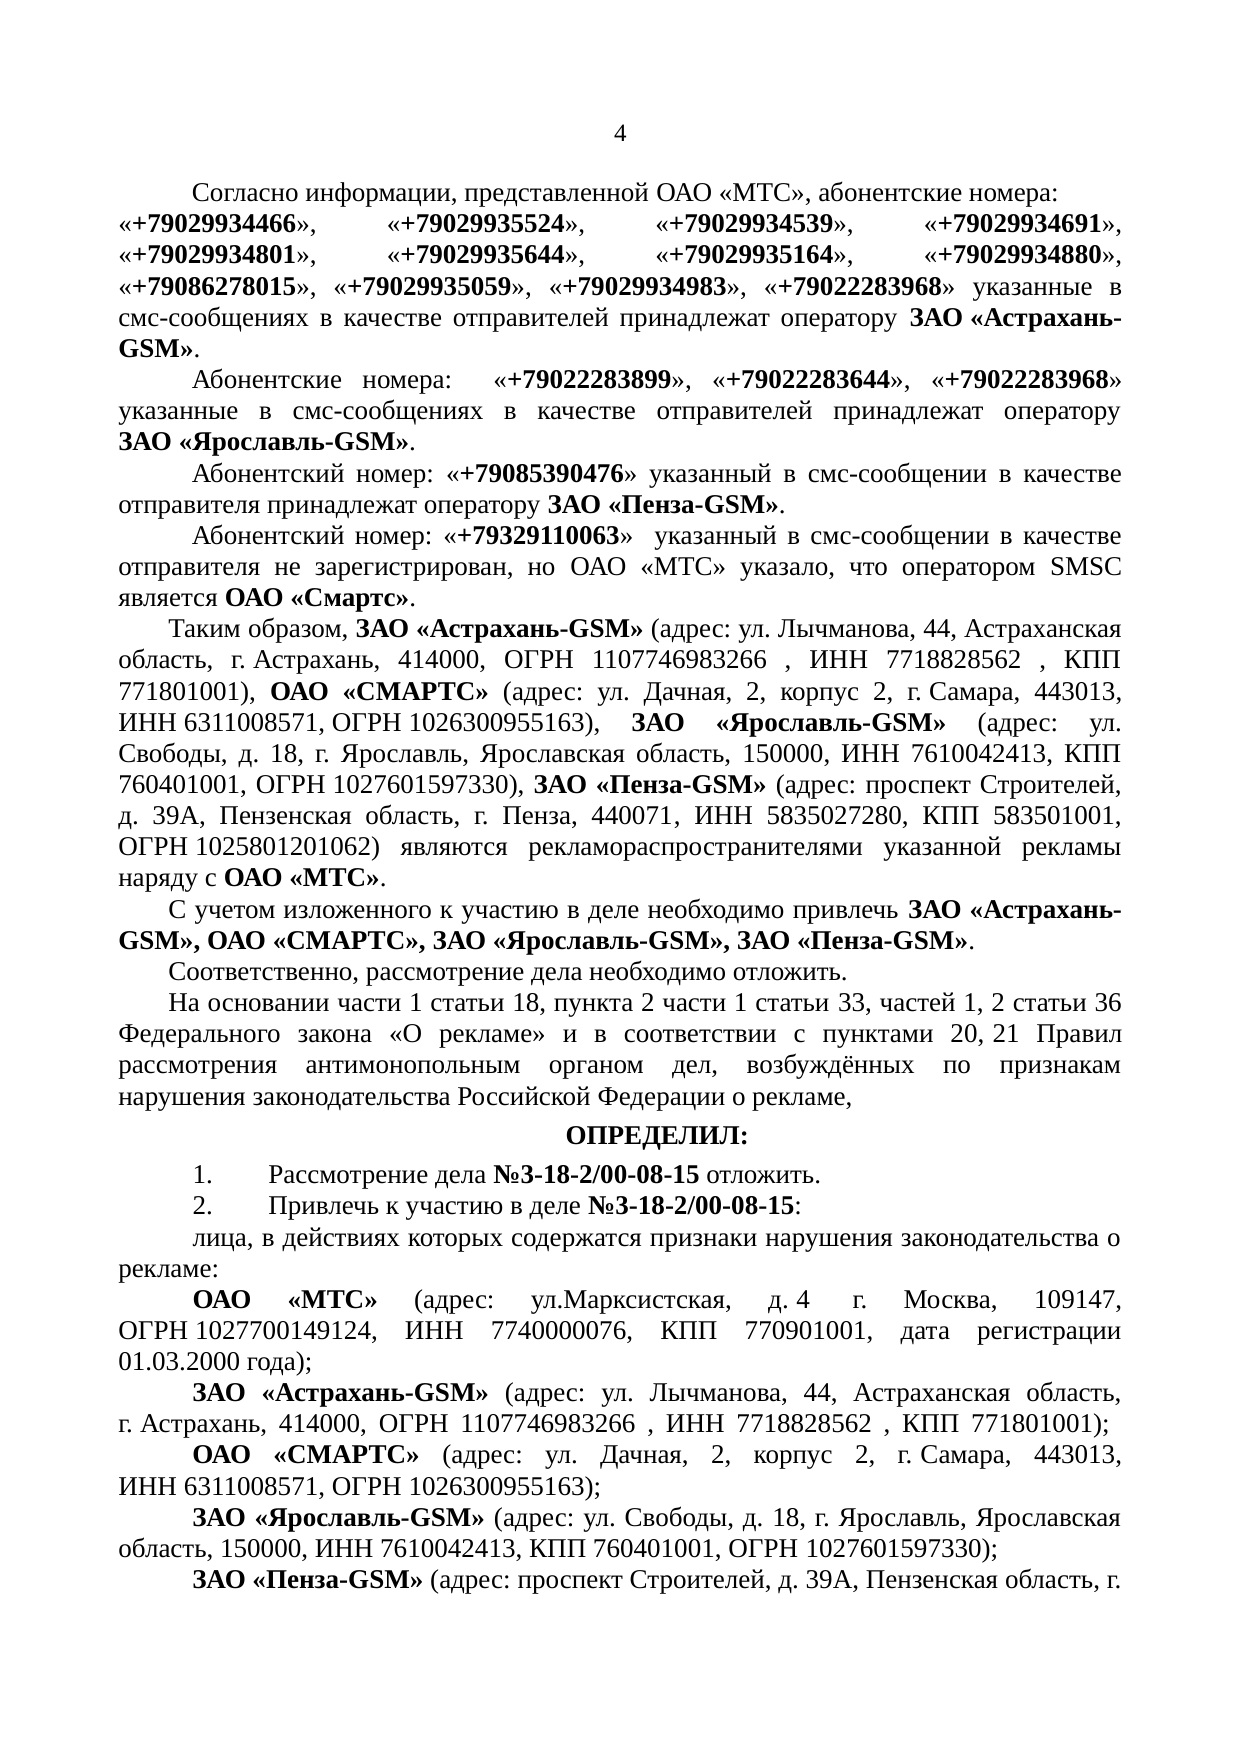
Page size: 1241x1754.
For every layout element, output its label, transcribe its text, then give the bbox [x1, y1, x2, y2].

text Соответственно, рассмотрение дела необходимо отложить. [118, 955, 1122, 986]
text ОАО «МТС» (адрес: ул.Марксистская, д. 4 г. Москва, 109147, ОГРН 1027700149124, ИНН 7740000076, КПП 770901001, дата регистрации 01.03.2000 года); [118, 1283, 1122, 1376]
text Абонентский номер: «+79329110063» указанный в смс-сообщении в качестве отправителя не зарегистрирован, но ОАО «МТС» указало, что оператором SMSC является ОАО «Смартс». [118, 519, 1122, 612]
text Абонентский номер: «+79085390476» указанный в смс-сообщении в качестве отправителя принадлежат оператору ЗАО «Пенза-GSM». [118, 457, 1122, 519]
text С учетом изложенного к участию в деле необходимо привлечь ЗАО «Астрахань-GSM», ОАО «СМАРТС», ЗАО «Ярославль-GSM», ЗАО «Пенза-GSM». [118, 893, 1122, 955]
text ЗАО «Пенза-GSM» (адрес: проспект Строителей, д. 39А, Пензенская область, г. [118, 1563, 1122, 1594]
text ОПРЕДЕЛИЛ: [118, 1119, 1122, 1150]
list Рассмотрение дела №3-18-2/00-08-15 отложить. [118, 1158, 1122, 1189]
text ЗАО «Астрахань-GSM» (адрес: ул. Лычманова, 44, Астраханская область, г. Астрахань, 414000, ОГРН 1107746983266 , ИНН 7718828562 , КПП 771801001); ОАО «СМАРТС» (адрес: ул. Дачная, 2, корпус 2, г. Самара, 443013, ИНН 6311008571, ОГРН 1026300955163); [118, 1376, 1122, 1501]
text Таким образом, ЗАО «Астрахань-GSM» (адрес: ул. Лычманова, 44, Астраханская область, г. Астрахань, 414000, ОГРН 1107746983266 , ИНН 7718828562 , КПП 771801001), ОАО «СМАРТС» (адрес: ул. Дачная, 2, корпус 2, г. Самара, 443013, ИНН 6311008571, ОГРН 1026300955163), ЗАО «Ярославль-GSM» (адрес: ул. Свободы, д. 18, г. Ярославль, Ярославская область, 150000, ИНН 7610042413, КПП 760401001, ОГРН 1027601597330), ЗАО «Пенза-GSM» (адрес: проспект Строителей, д. 39А, Пензенская область, г. Пенза, 440071, ИНН 5835027280, КПП 583501001, ОГРН 1025801201062) являются рекламораспространителями указанной рекламы наряду с ОАО «МТС». [118, 612, 1122, 893]
text «+79029934466», «+79029935524», «+79029934539», «+79029934691», «+79029934801», «+79029935644», «+79029935164», «+79029934880», «+79086278015», «+79029935059», «+79029934983», «+79022283968» указанные в смс-сообщениях в качестве отправителей принадлежат оператору ЗАО «Астрахань-GSM». [118, 207, 1122, 363]
list Привлечь к участию в деле №3-18-2/00-08-15: [118, 1189, 1122, 1221]
text Согласно информации, представленной ОАО «МТС», абонентские номера: [118, 176, 1122, 207]
text На основании части 1 статьи 18, пункта 2 части 1 статьи 33, частей 1, 2 статьи 36 Федерального закона «О рекламе» и в соответствии с пунктами 20, 21 Правил рассмотрения антимонопольным органом дел, возбуждённых по признакам нарушения законодательства Российской Федерации о рекламе, [118, 986, 1122, 1111]
text ЗАО «Ярославль-GSM» (адрес: ул. Свободы, д. 18, г. Ярославль, Ярославская область, 150000, ИНН 7610042413, КПП 760401001, ОГРН 1027601597330); [118, 1501, 1122, 1563]
text Абонентские номера: «+79022283899», «+79022283644», «+79022283968» указанные в смс-сообщениях в качестве отправителей принадлежат оператору ЗАО «Ярославль-GSM». [118, 363, 1122, 457]
text лица, в действиях которых содержатся признаки нарушения законодательства о рекламе: [118, 1221, 1122, 1283]
